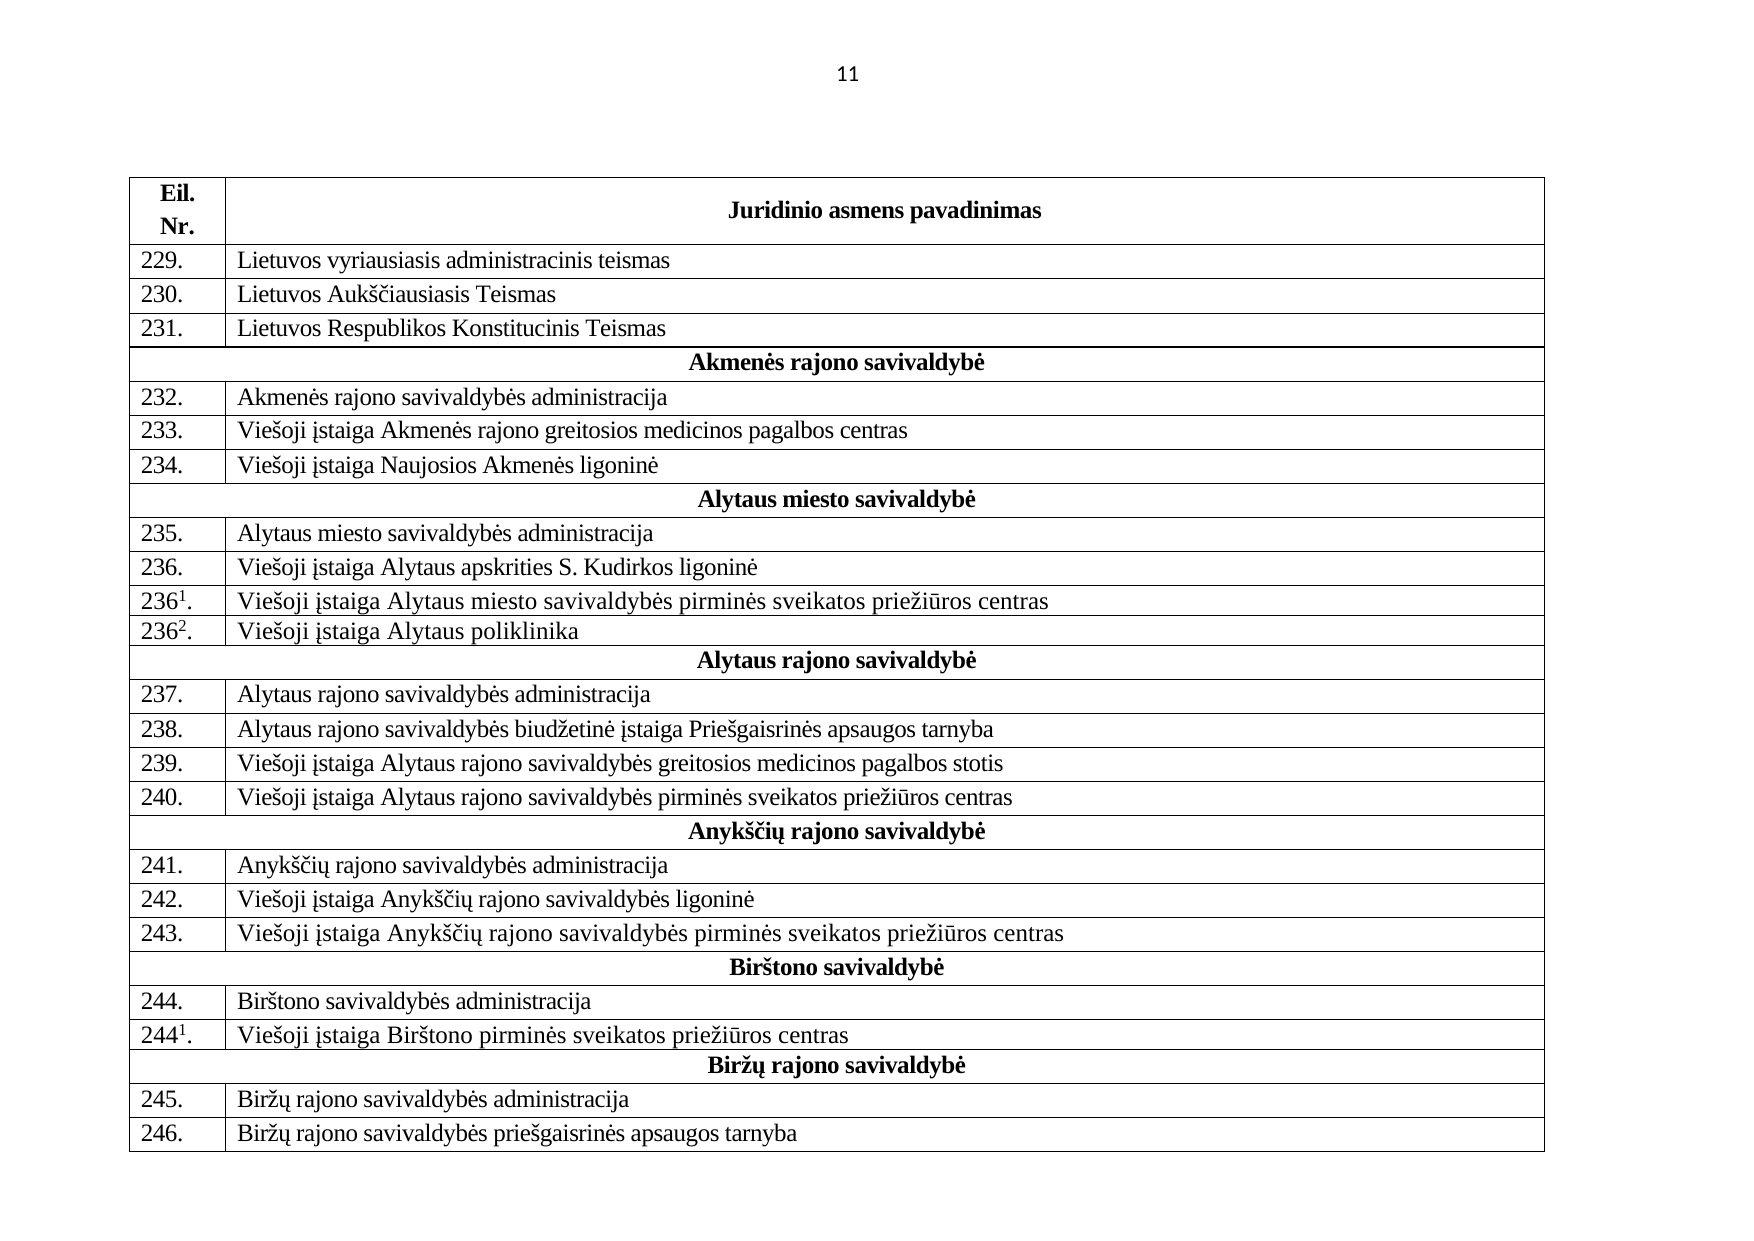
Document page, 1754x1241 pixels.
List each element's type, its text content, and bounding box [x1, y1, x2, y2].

table_cell 229. [130, 245, 225, 278]
table_cell 243. [130, 918, 225, 951]
table_cell Viešoji įstaiga Alytaus rajono savivaldybės pirminės sveikatos priežiūros centras [226, 782, 1544, 815]
table_cell Biržų rajono savivaldybė [130, 1050, 1544, 1083]
table_cell 231. [130, 314, 225, 346]
table_cell Lietuvos vyriausiasis administracinis teismas [226, 245, 1544, 278]
table_cell 232. [130, 382, 225, 414]
table_cell 234. [130, 450, 225, 483]
table_cell 2361. [130, 586, 225, 615]
table_cell 245. [130, 1084, 225, 1117]
table_cell Lietuvos Respublikos Konstitucinis Teismas [226, 314, 1544, 346]
table_cell Viešoji įstaiga Anykščių rajono savivaldybės ligoninė [226, 884, 1544, 917]
table_cell Viešoji įstaiga Alytaus poliklinika [226, 616, 1544, 644]
table_cell Viešoji įstaiga Anykščių rajono savivaldybės pirminės sveikatos priežiūros centras [226, 918, 1544, 951]
table_cell Biržų rajono savivaldybės priešgaisrinės apsaugos tarnyba [226, 1118, 1544, 1151]
table_cell Alytaus miesto savivaldybė [130, 484, 1544, 517]
table_cell 238. [130, 714, 225, 747]
table_cell 240. [130, 782, 225, 815]
table_cell 236. [130, 552, 225, 585]
table_cell Viešoji įstaiga Alytaus apskrities S. Kudirkos ligoninė [226, 552, 1544, 585]
table_cell Akmenės rajono savivaldybės administracija [226, 382, 1544, 414]
table_cell Birštono savivaldybės administracija [226, 986, 1544, 1019]
table_cell Alytaus miesto savivaldybės administracija [226, 518, 1544, 551]
table_cell Viešoji įstaiga Akmenės rajono greitosios medicinos pagalbos centras [226, 416, 1544, 449]
table_cell 244. [130, 986, 225, 1019]
table_cell 235. [130, 518, 225, 551]
table_cell 241. [130, 850, 225, 883]
table_cell Anykščių rajono savivaldybės administracija [226, 850, 1544, 883]
table_cell 230. [130, 279, 225, 312]
table_cell Viešoji įstaiga Alytaus miesto savivaldybės pirminės sveikatos priežiūros centras [226, 586, 1544, 615]
table_cell Alytaus rajono savivaldybės biudžetinė įstaiga Priešgaisrinės apsaugos tarnyba [226, 714, 1544, 747]
table_cell Lietuvos Aukščiausiasis Teismas [226, 279, 1544, 312]
table_cell Anykščių rajono savivaldybė [130, 816, 1544, 849]
table_cell 239. [130, 748, 225, 781]
table_cell Viešoji įstaiga Birštono pirminės sveikatos priežiūros centras [226, 1020, 1544, 1049]
table_cell 2441. [130, 1020, 225, 1049]
table_header Juridinio asmens pavadinimas [226, 178, 1544, 244]
table_cell 233. [130, 416, 225, 449]
table_cell 242. [130, 884, 225, 917]
table_cell 246. [130, 1118, 225, 1151]
table_cell Birštono savivaldybė [130, 952, 1544, 985]
table_cell Alytaus rajono savivaldybės administracija [226, 680, 1544, 713]
table_cell Viešoji įstaiga Naujosios Akmenės ligoninė [226, 450, 1544, 483]
table_cell 2362. [130, 616, 225, 644]
table_cell Akmenės rajono savivaldybė [130, 348, 1544, 381]
table_cell Biržų rajono savivaldybės administracija [226, 1084, 1544, 1117]
table_cell 237. [130, 680, 225, 713]
table_cell Viešoji įstaiga Alytaus rajono savivaldybės greitosios medicinos pagalbos stotis [226, 748, 1544, 781]
table_header Eil. Nr. [130, 178, 225, 244]
table_cell Alytaus rajono savivaldybė [130, 646, 1544, 678]
